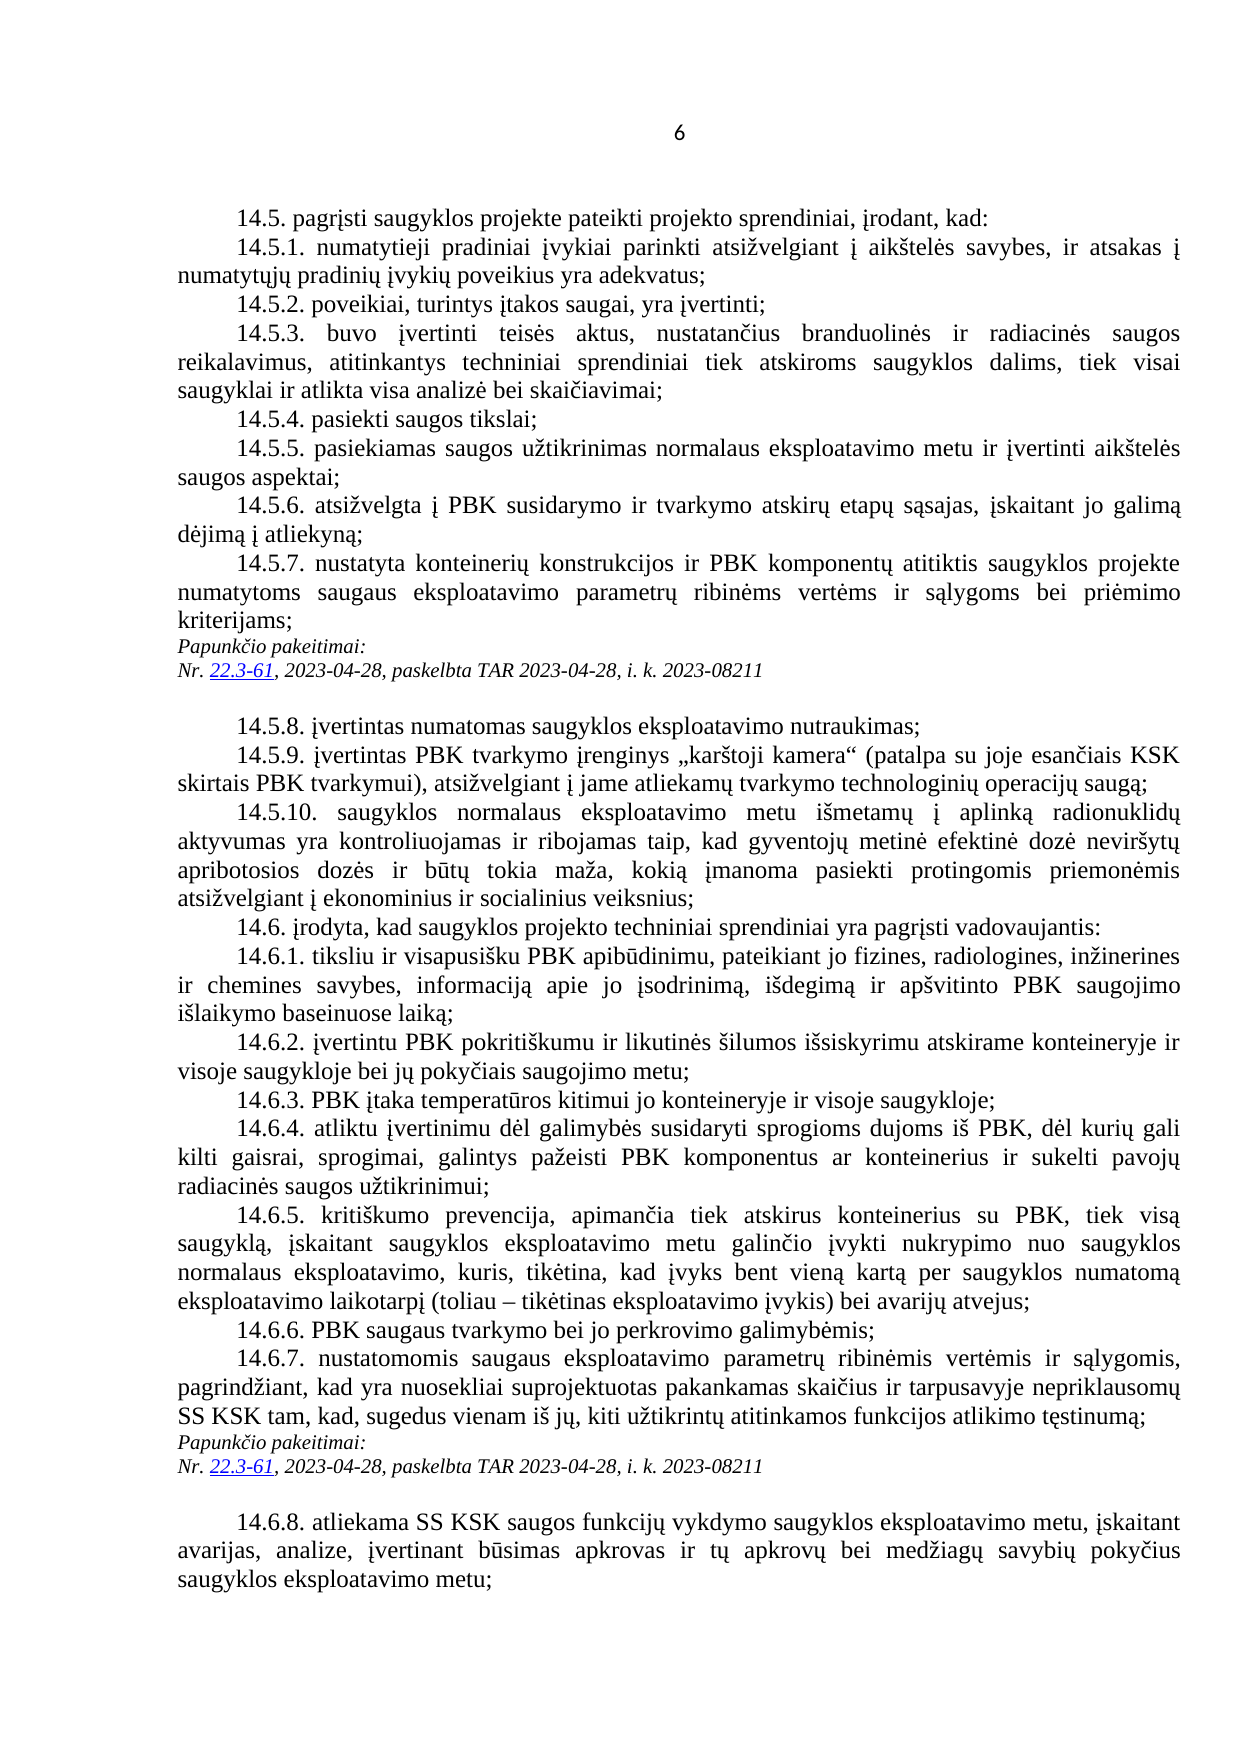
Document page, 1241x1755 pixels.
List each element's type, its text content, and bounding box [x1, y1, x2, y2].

text 14.5.9. įvertintas PBK tvarkymo įrenginys „karštoji kamera“ (patalpa su joje esančiais KSK skirtais PBK tvarkymui), atsižvelgiant į jame atliekamų tvarkymo technologinių operacijų saugą; [177, 740, 1181, 797]
text 14.6. įrodyta, kad saugyklos projekto techniniai sprendiniai yra pagrįsti vadovaujantis: [177, 912, 1181, 941]
text 14.5.6. atsižvelgta į PBK susidarymo ir tvarkymo atskirų etapų sąsajas, įskaitant jo galimą dėjimą į atliekyną; [177, 490, 1181, 548]
text 14.5.3. buvo įvertinti teisės aktus, nustatančius branduolinės ir radiacinės saugos reikalavimus, atitinkantys techniniai sprendiniai tiek atskiroms saugyklos dalims, tiek visai saugyklai ir atlikta visa analizė bei skaičiavimai; [177, 318, 1181, 404]
text Papunkčio pakeitimai: [177, 1430, 1181, 1454]
text 14.6.5. kritiškumo prevencija, apimančia tiek atskirus konteinerius su PBK, tiek visą saugyklą, įskaitant saugyklos eksploatavimo metu galinčio įvykti nukrypimo nuo saugyklos normalaus eksploatavimo, kuris, tikėtina, kad įvyks bent vieną kartą per saugyklos numatomą eksploatavimo laikotarpį (toliau – tikėtinas eksploatavimo įvykis) bei avarijų atvejus; [177, 1200, 1181, 1315]
text 14.6.2. įvertintu PBK pokritiškumu ir likutinės šilumos išsiskyrimu atskirame konteineryje ir visoje saugykloje bei jų pokyčiais saugojimo metu; [177, 1027, 1181, 1085]
text Nr. 22.3-61, 2023-04-28, paskelbta TAR 2023-04-28, i. k. 2023-08211 [177, 1454, 1181, 1478]
text 14.5.5. pasiekiamas saugos užtikrinimas normalaus eksploatavimo metu ir įvertinti aikštelės saugos aspektai; [177, 433, 1181, 490]
text 14.5.10. saugyklos normalaus eksploatavimo metu išmetamų į aplinką radionuklidų aktyvumas yra kontroliuojamas ir ribojamas taip, kad gyventojų metinė efektinė dozė neviršytų apribotosios dozės ir būtų tokia maža, kokią įmanoma pasiekti protingomis priemonėmis atsižvelgiant į ekonominius ir socialinius veiksnius; [177, 797, 1181, 912]
text 14.6.7. nustatomomis saugaus eksploatavimo parametrų ribinėmis vertėmis ir sąlygomis, pagrindžiant, kad yra nuosekliai suprojektuotas pakankamas skaičius ir tarpusavyje nepriklausomų SS KSK tam, kad, sugedus vienam iš jų, kiti užtikrintų atitinkamos funkcijos atlikimo tęstinumą; [177, 1343, 1181, 1430]
text 14.5. pagrįsti saugyklos projekte pateikti projekto sprendiniai, įrodant, kad: [177, 203, 1181, 232]
text 14.6.1. tiksliu ir visapusišku PBK apibūdinimu, pateikiant jo fizines, radiologines, inžinerines ir chemines savybes, informaciją apie jo įsodrinimą, išdegimą ir apšvitinto PBK saugojimo išlaikymo baseinuose laiką; [177, 941, 1181, 1027]
text 14.5.2. poveikiai, turintys įtakos saugai, yra įvertinti; [177, 289, 1181, 318]
text Papunkčio pakeitimai: [177, 634, 1181, 658]
text 14.6.3. PBK įtaka temperatūros kitimui jo konteineryje ir visoje saugykloje; [177, 1085, 1181, 1113]
text 14.6.8. atliekama SS KSK saugos funkcijų vykdymo saugyklos eksploatavimo metu, įskaitant avarijas, analize, įvertinant būsimas apkrovas ir tų apkrovų bei medžiagų savybių pokyčius saugyklos eksploatavimo metu; [177, 1507, 1181, 1593]
text 14.5.8. įvertintas numatomas saugyklos eksploatavimo nutraukimas; [177, 711, 1181, 740]
text 14.6.6. PBK saugaus tvarkymo bei jo perkrovimo galimybėmis; [177, 1315, 1181, 1343]
text 14.5.1. numatytieji pradiniai įvykiai parinkti atsižvelgiant į aikštelės savybes, ir atsakas į numatytųjų pradinių įvykių poveikius yra adekvatus; [177, 232, 1181, 289]
text 14.6.4. atliktu įvertinimu dėl galimybės susidaryti sprogioms dujoms iš PBK, dėl kurių gali kilti gaisrai, sprogimai, galintys pažeisti PBK komponentus ar konteinerius ir sukelti pavojų radiacinės saugos užtikrinimui; [177, 1113, 1181, 1200]
text Nr. 22.3-61, 2023-04-28, paskelbta TAR 2023-04-28, i. k. 2023-08211 [177, 658, 1181, 682]
text 14.5.4. pasiekti saugos tikslai; [177, 404, 1181, 433]
text 14.5.7. nustatyta konteinerių konstrukcijos ir PBK komponentų atitiktis saugyklos projekte numatytoms saugaus eksploatavimo parametrų ribinėms vertėms ir sąlygoms bei priėmimo kriterijams; [177, 548, 1181, 634]
